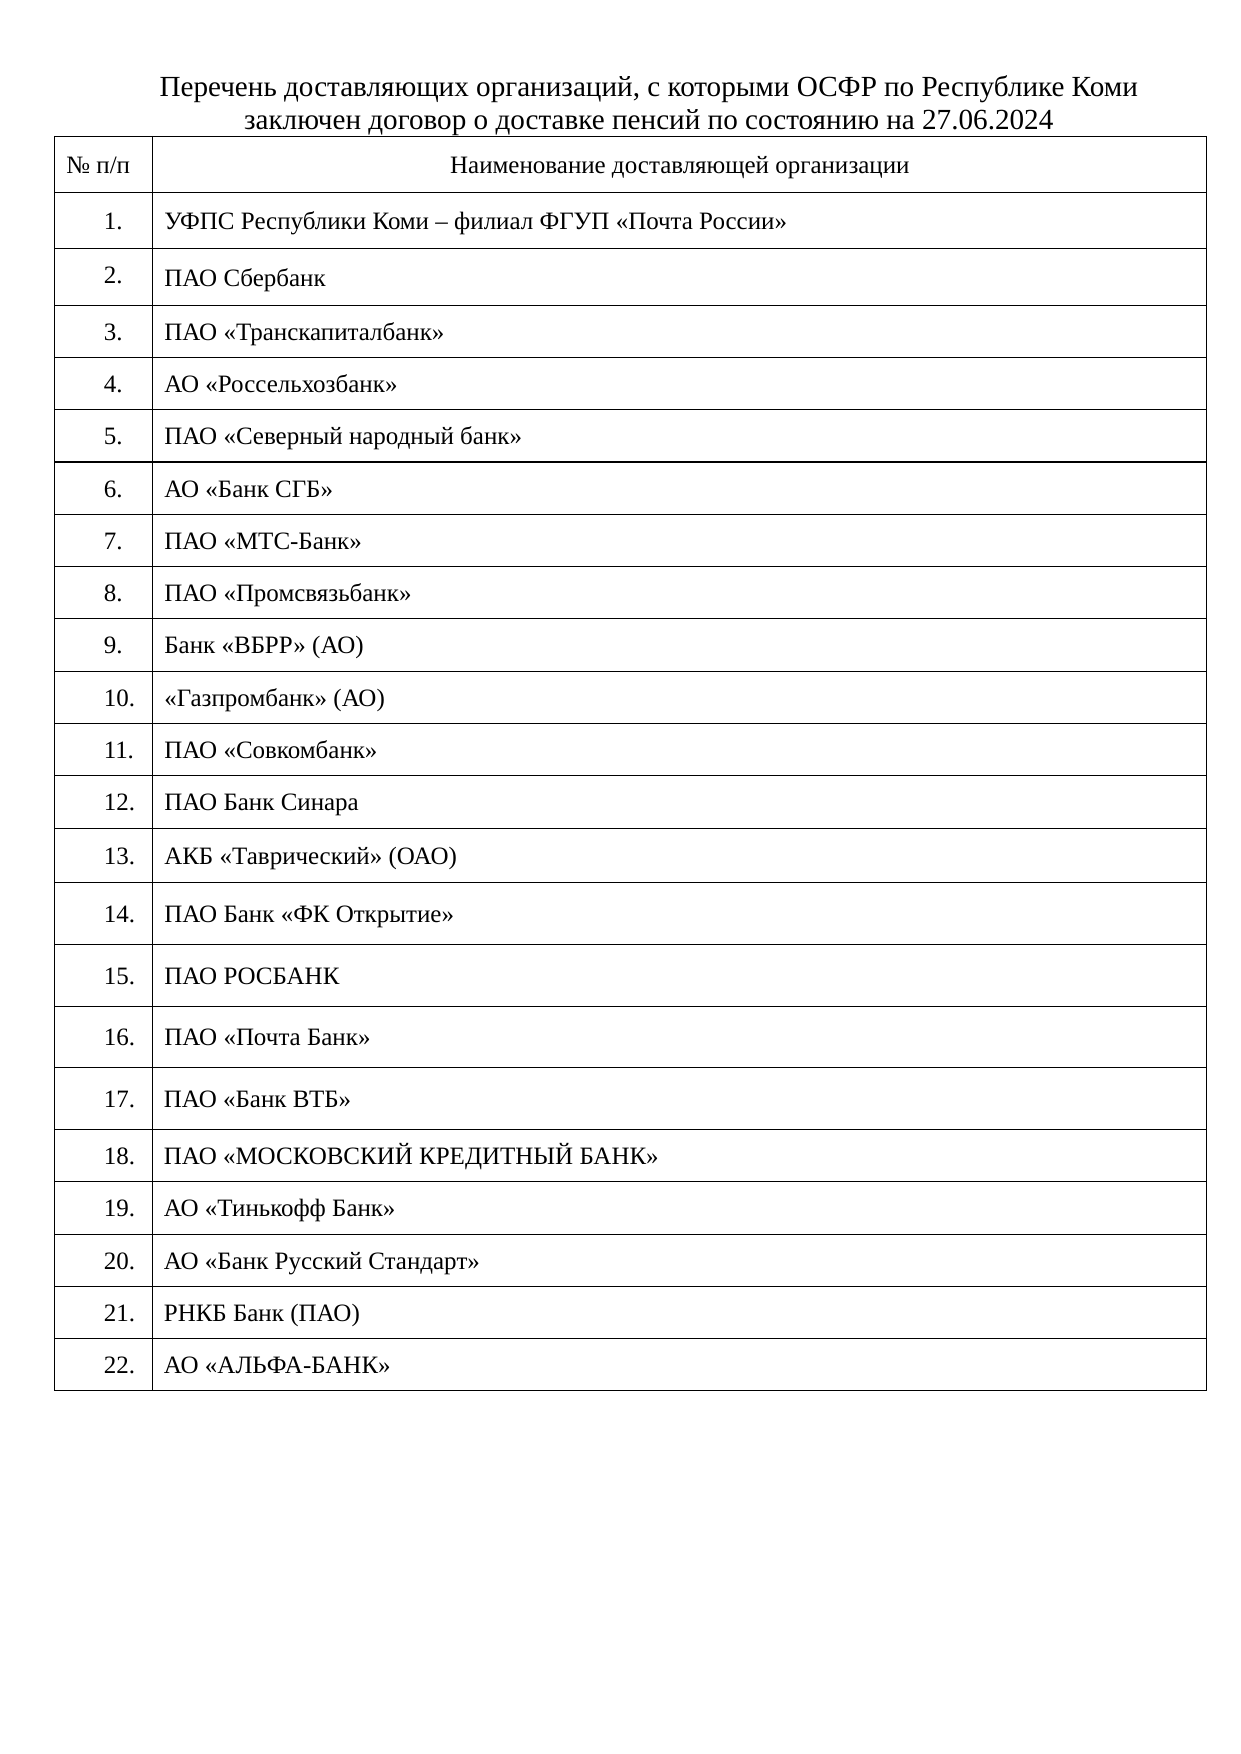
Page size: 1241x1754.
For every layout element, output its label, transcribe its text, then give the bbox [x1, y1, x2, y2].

text Перечень доставляющих организаций, с которыми ОСФР по Республике Коми заключен договор о доставке пенсий по состоянию на 27.06.2024 [117, 69, 1181, 136]
table_cell [55, 883, 152, 944]
table_cell [55, 1130, 152, 1181]
table_cell РНКБ Банк (ПАО) [153, 1287, 1206, 1338]
table_cell [55, 724, 152, 775]
table_cell ПАО Сбербанк [153, 249, 1206, 304]
table_cell [55, 829, 152, 882]
table_cell ПАО «Почта Банк» [153, 1007, 1206, 1067]
table_cell [55, 463, 152, 514]
table_cell [55, 1068, 152, 1129]
table_header № п/п [55, 137, 152, 192]
table_cell [55, 672, 152, 723]
table_cell ПАО РОСБАНК [153, 945, 1206, 1006]
table_cell ПАО «Банк ВТБ» [153, 1068, 1206, 1129]
table_cell [55, 945, 152, 1006]
table_cell ПАО «Северный народный банк» [153, 410, 1206, 461]
table_cell АО «Банк Русский Стандарт» [153, 1235, 1206, 1286]
table_cell УФПС Республики Коми – филиал ФГУП «Почта России» [153, 193, 1206, 248]
table_cell [55, 1339, 152, 1390]
table_cell [55, 193, 152, 248]
table_cell ПАО «Совкомбанк» [153, 724, 1206, 775]
table_cell АО «Тинькофф Банк» [153, 1182, 1206, 1233]
table_cell АО «АЛЬФА-БАНК» [153, 1339, 1206, 1390]
table_cell «Газпромбанк» (АО) [153, 672, 1206, 723]
table_cell АО «Банк СГБ» [153, 463, 1206, 514]
table_cell ПАО «Промсвязьбанк» [153, 567, 1206, 618]
table_cell ПАО «Транскапиталбанк» [153, 306, 1206, 357]
table_cell [55, 1182, 152, 1233]
table_cell ПАО Банк «ФК Открытие» [153, 883, 1206, 944]
table_cell [55, 410, 152, 461]
table_cell [55, 567, 152, 618]
table_cell [55, 249, 152, 304]
table_cell АКБ «Таврический» (ОАО) [153, 829, 1206, 882]
table_cell [55, 1287, 152, 1338]
table_cell ПАО «МТС-Банк» [153, 515, 1206, 566]
table_cell [55, 1007, 152, 1067]
table_cell [55, 515, 152, 566]
table_cell [55, 358, 152, 409]
table_cell [55, 306, 152, 357]
table_cell [55, 776, 152, 827]
table_cell ПАО Банк Синара [153, 776, 1206, 827]
table_cell [55, 1235, 152, 1286]
table_cell ПАО «МОСКОВСКИЙ КРЕДИТНЫЙ БАНК» [153, 1130, 1206, 1181]
table_cell Банк «ВБРР» (АО) [153, 619, 1206, 671]
table_cell [55, 619, 152, 671]
table_cell АО «Россельхозбанк» [153, 358, 1206, 409]
table_header Наименование доставляющей организации [153, 137, 1206, 192]
